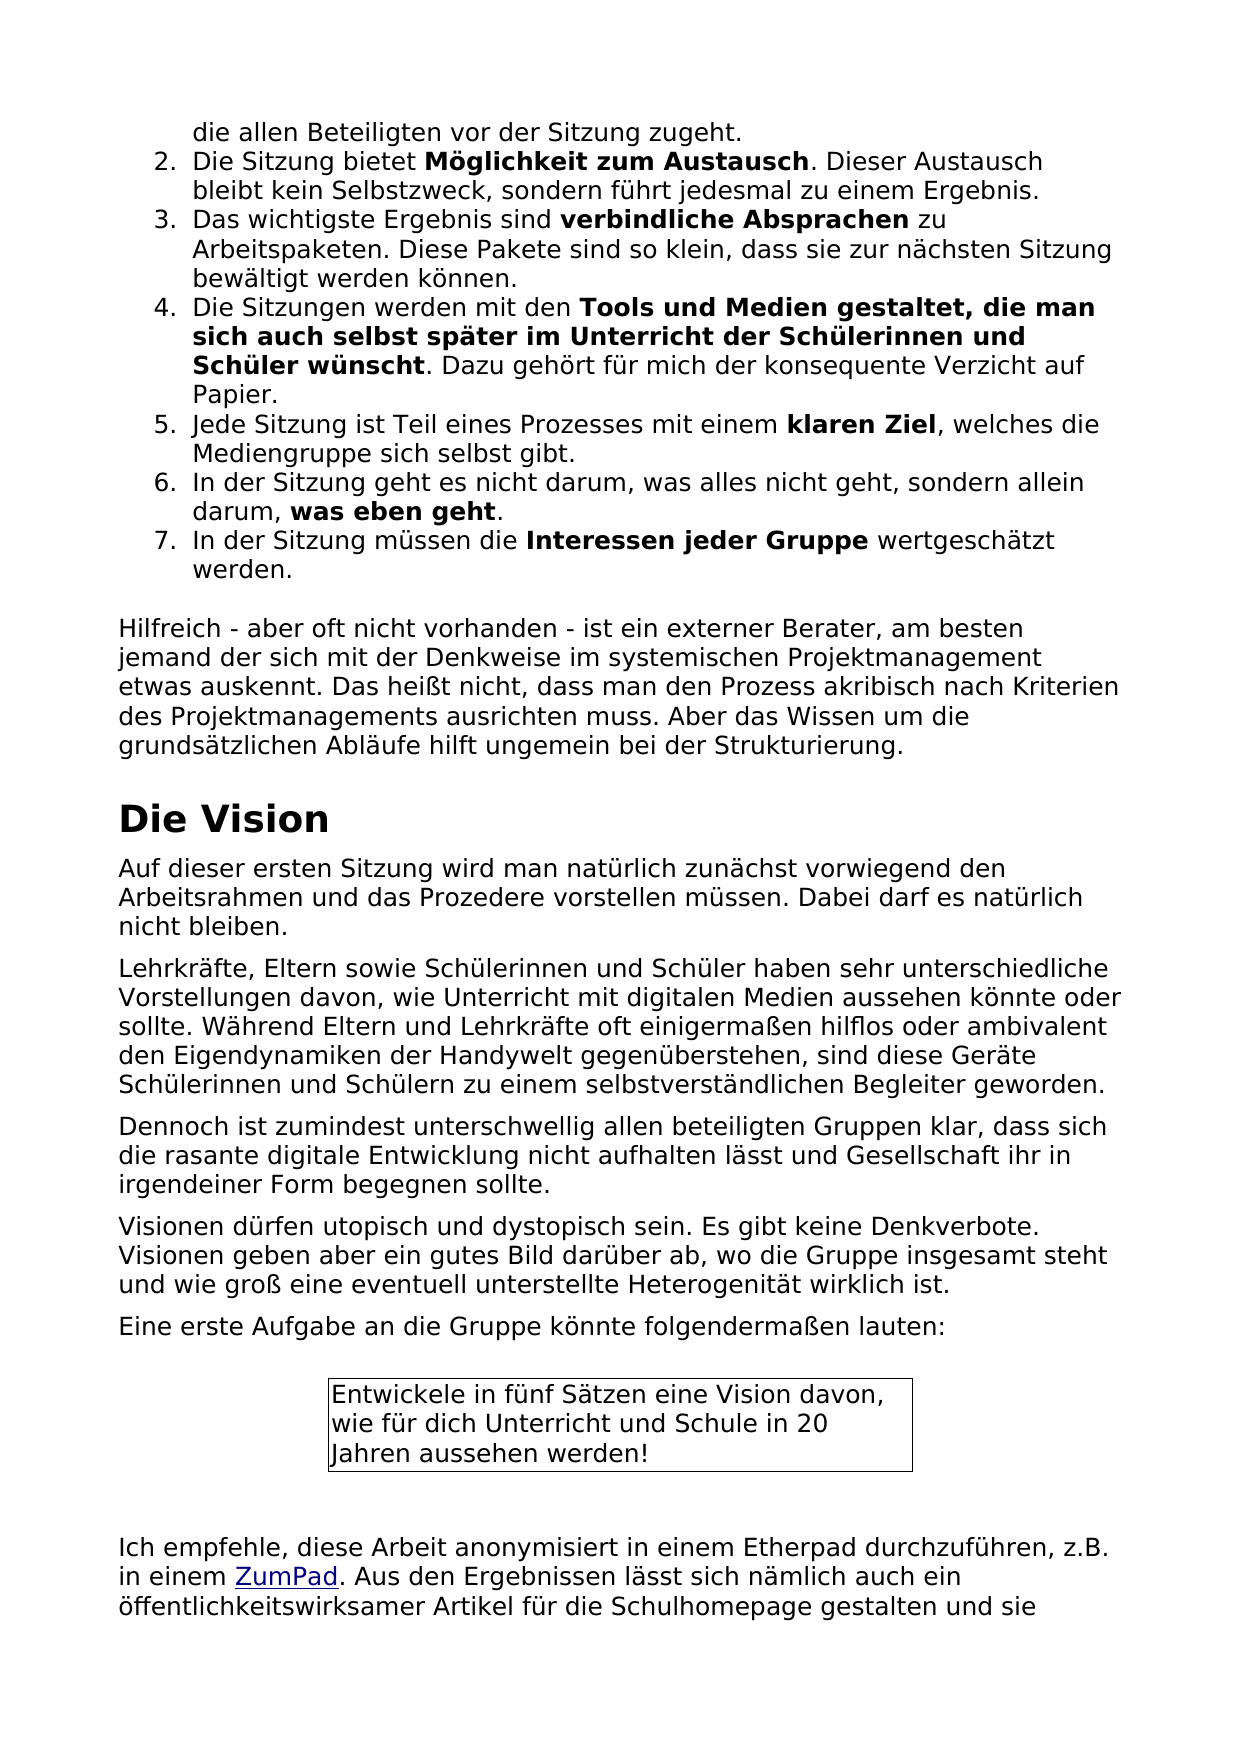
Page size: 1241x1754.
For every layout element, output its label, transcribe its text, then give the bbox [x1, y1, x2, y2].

list die allen Beteiligten vor der Sitzung zugeht. [177, 118, 1122, 147]
text Auf dieser ersten Sitzung wird man natürlich zunächst vorwiegend den Arbeitsrahmen und das Prozedere vorstellen müssen. Dabei darf es natürlich nicht bleiben. [118, 854, 1122, 941]
list Die Sitzung bietet Möglichkeit zum Austausch. Dieser Austausch bleibt kein Selbstzweck, sondern führt jedesmal zu einem Ergebnis. [177, 147, 1122, 206]
list Jede Sitzung ist Teil eines Prozesses mit einem klaren Ziel, welches die Mediengruppe sich selbst gibt. [177, 410, 1122, 468]
text Ich empfehle, diese Arbeit anonymisiert in einem Etherpad durchzuführen, z.B. in einem ZumPad. Aus den Ergebnissen lässt sich nämlich auch ein öffentlichkeitswirksamer Artikel für die Schulhomepage gestalten und sie [118, 1533, 1122, 1621]
text Eine erste Aufgabe an die Gruppe könnte folgendermaßen lauten: [118, 1312, 1122, 1341]
list In der Sitzung müssen die Interessen jeder Gruppe wertgeschätzt werden. [177, 526, 1122, 585]
text Lehrkräfte, Eltern sowie Schülerinnen und Schüler haben sehr unterschiedliche Vorstellungen davon, wie Unterricht mit digitalen Medien aussehen könnte oder sollte. Während Eltern und Lehrkräfte oft einigermaßen hilflos oder ambivalent den Eigendynamiken der Handywelt gegenüberstehen, sind diese Geräte Schülerinnen und Schülern zu einem selbstverständlichen Begleiter geworden. [118, 954, 1122, 1099]
text Hilfreich - aber oft nicht vorhanden - ist ein externer Berater, am besten jemand der sich mit der Denkweise im systemischen Projektmanagement etwas auskennt. Das heißt nicht, dass man den Prozess akribisch nach Kriterien des Projektmanagements ausrichten muss. Aber das Wissen um die grundsätzlichen Abläufe hilft ungemein bei der Strukturierung. [118, 614, 1122, 760]
subtitle Die Vision [118, 798, 1122, 841]
list Das wichtigste Ergebnis sind verbindliche Absprachen zu Arbeitspaketen. Diese Pakete sind so klein, dass sie zur nächsten Sitzung bewältigt werden können. [177, 206, 1122, 293]
list In der Sitzung geht es nicht darum, was alles nicht geht, sondern allein darum, was eben geht. [177, 468, 1122, 526]
text Visionen dürfen utopisch und dystopisch sein. Es gibt keine Denkverbote. Visionen geben aber ein gutes Bild darüber ab, wo die Gruppe insgesamt steht und wie groß eine eventuell unterstellte Heterogenität wirklich ist. [118, 1212, 1122, 1299]
text Dennoch ist zumindest unterschwellig allen beteiligten Gruppen klar, dass sich die rasante digitale Entwicklung nicht aufhalten lässt und Gesellschaft ihr in irgendeiner Form begegnen sollte. [118, 1112, 1122, 1199]
list Die Sitzungen werden mit den Tools und Medien gestaltet, die man sich auch selbst später im Unterricht der Schülerinnen und Schüler wünscht. Dazu gehört für mich der konsequente Verzicht auf Papier. [177, 293, 1122, 410]
table_header Entwickele in fünf Sätzen eine Vision davon, wie für dich Unterricht und Schule in 20 Jahren aussehen werden! [329, 1379, 912, 1471]
